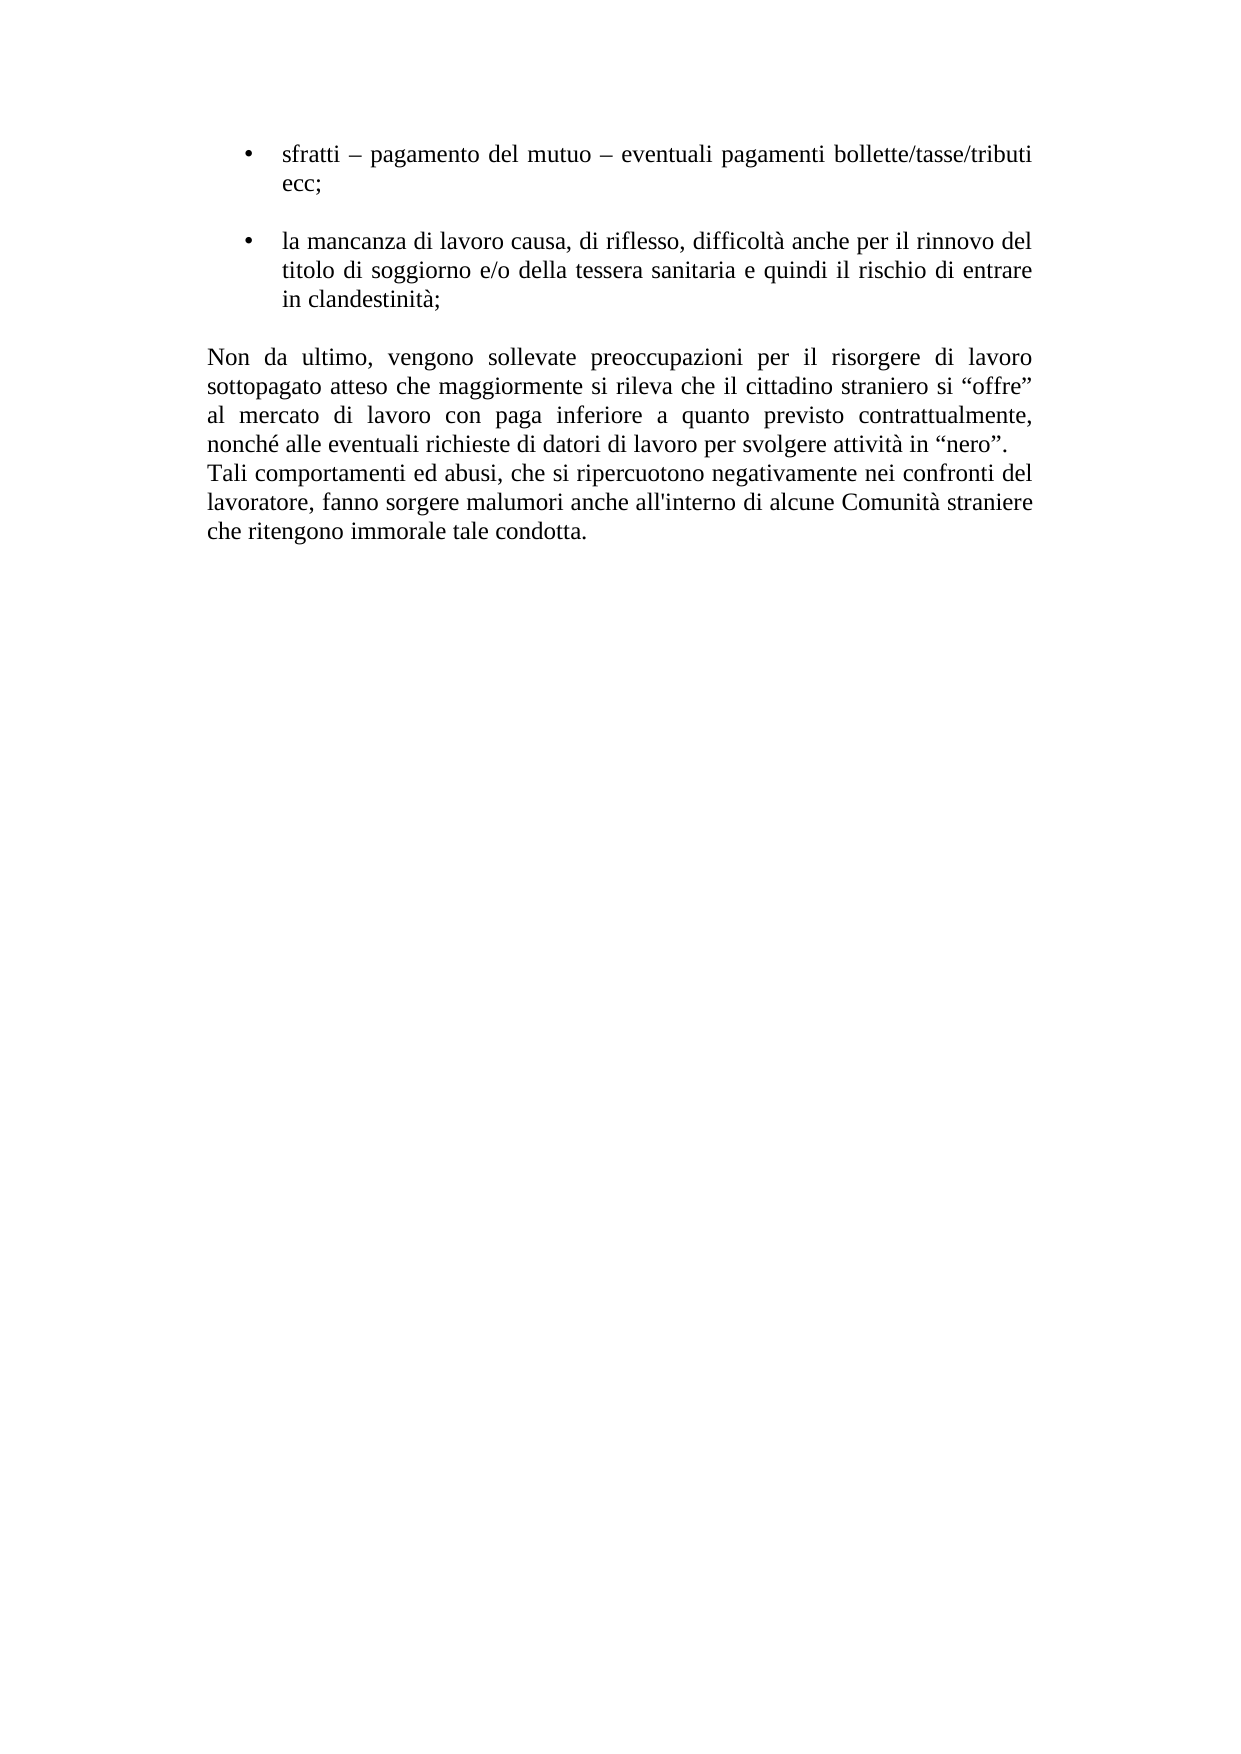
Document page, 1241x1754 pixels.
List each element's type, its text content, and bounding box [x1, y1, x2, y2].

text Tali comportamenti ed abusi, che si ripercuotono negativamente nei confronti del lavoratore, fanno sorgere malumori anche all'interno di alcune Comunità straniere che ritengono immorale tale condotta. [207, 458, 1033, 545]
list sfratti – pagamento del mutuo – eventuali pagamenti bollette/tasse/tributi ecc; [244, 138, 1033, 197]
text Non da ultimo, vengono sollevate preoccupazioni per il risorgere di lavoro sottopagato atteso che maggiormente si rileva che il cittadino straniero si “offre” al mercato di lavoro con paga inferiore a quanto previsto contrattualmente, nonché alle eventuali richieste di datori di lavoro per svolgere attività in “nero”. [207, 342, 1033, 458]
list la mancanza di lavoro causa, di riflesso, difficoltà anche per il rinnovo del titolo di soggiorno e/o della tessera sanitaria e quindi il rischio di entrare in clandestinità; [244, 226, 1033, 313]
